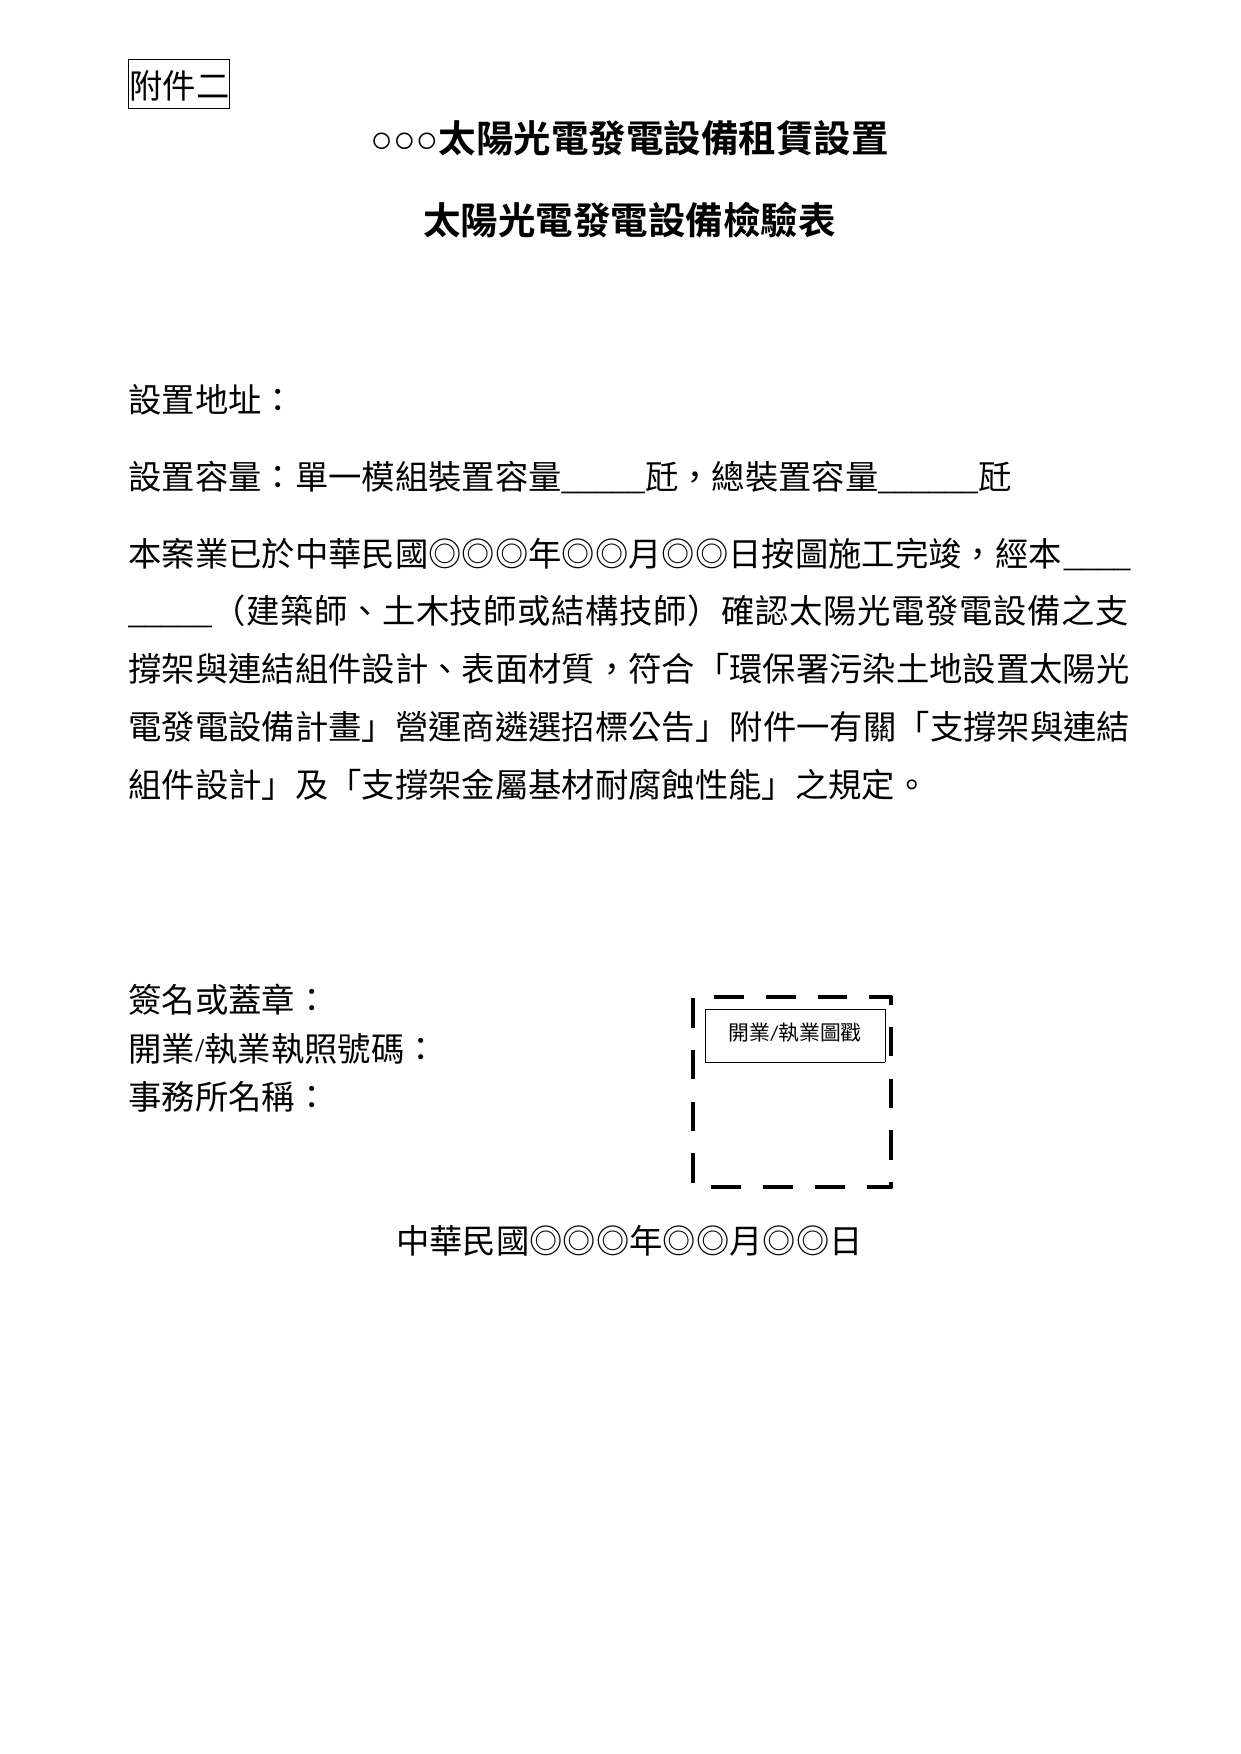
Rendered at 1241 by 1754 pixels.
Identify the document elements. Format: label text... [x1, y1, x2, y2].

text [230, 59, 1130, 109]
text 本案業已於中華民國◎◎◎年◎◎月◎◎日按圖施工完竣，經本_________（建築師、土木技師或結構技師）確認太陽光電發電設備之支撐架與連結組件設計、表面材質，符合「環保署污染土地設置太陽光電發電設備計畫」營運商遴選招標公告」附件一有關「支撐架與連結組件設計」及「支撐架金屬基材耐腐蝕性能」之規定。 [128, 527, 1130, 807]
text 附件二 [129, 60, 229, 108]
text 簽名或蓋章： [128, 974, 1130, 1022]
text 事務所名稱： [128, 1071, 1130, 1119]
text 中華民國◎◎◎年◎◎月◎◎日 [128, 1215, 1130, 1263]
text 設置容量：單一模組裝置容量_____瓩，總裝置容量______瓩 [128, 451, 1130, 499]
text 設置地址： [128, 374, 1130, 422]
text 開業/執業圖戳 [720, 1016, 870, 1046]
text ○○○太陽光電發電設備租賃設置 太陽光電發電設備檢驗表 [128, 109, 1130, 245]
text 開業/執業執照號碼： [128, 1022, 1130, 1071]
